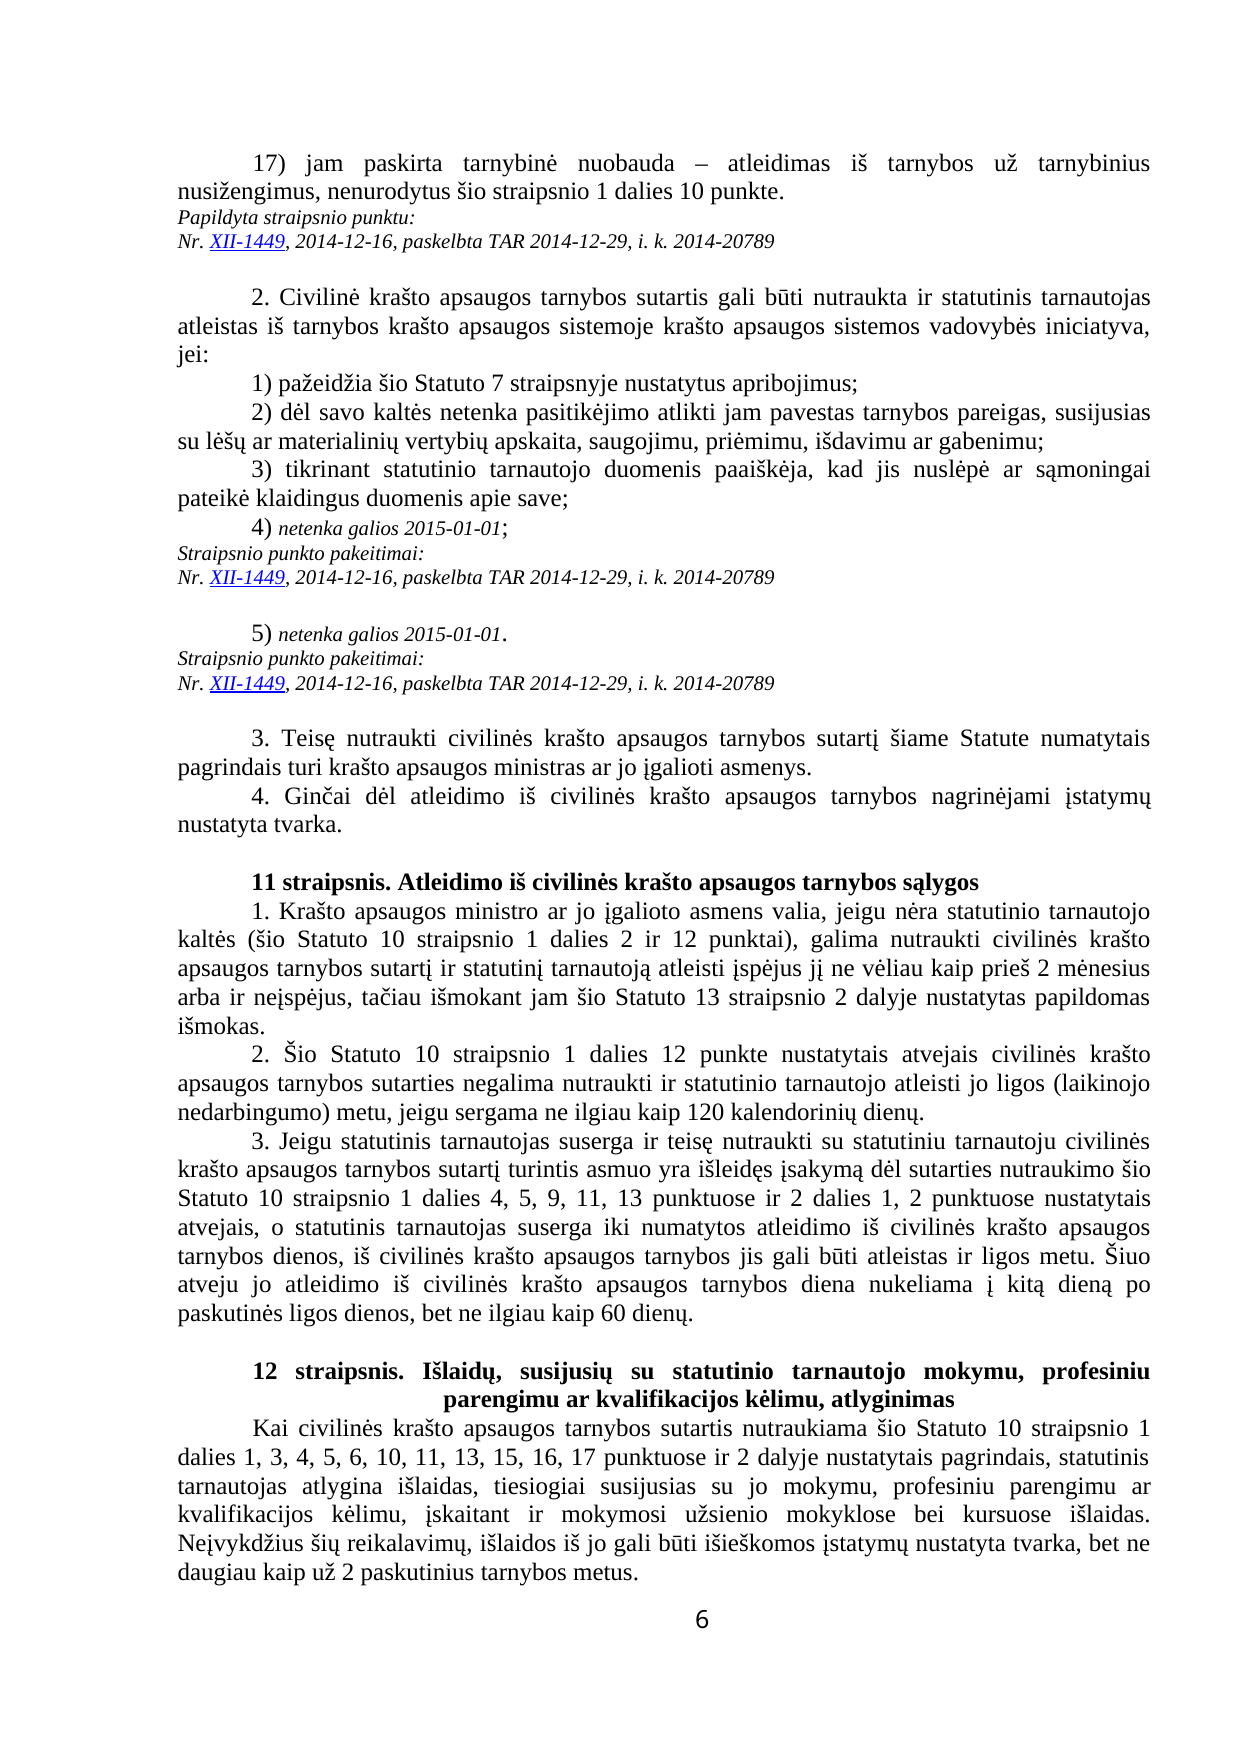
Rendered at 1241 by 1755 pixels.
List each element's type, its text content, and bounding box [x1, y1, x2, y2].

text 5) netenka galios 2015-01-01. [177, 618, 1152, 646]
text 4) netenka galios 2015-01-01; [177, 512, 1152, 541]
text Papildyta straipsnio punktu: [177, 205, 1152, 229]
text 1) pažeidžia šio Statuto 7 straipsnyje nustatytus apribojimus; [177, 368, 1152, 397]
text 12 straipsnis. Išlaidų, susijusių su statutinio tarnautojo mokymu, profesiniu parengimu ar kvalifikacijos kėlimu, atlyginimas [252, 1356, 1152, 1413]
text Nr. XII-1449, 2014-12-16, paskelbta TAR 2014-12-29, i. k. 2014-20789 [177, 229, 1152, 253]
text 3. Teisę nutraukti civilinės krašto apsaugos tarnybos sutartį šiame Statute numatytais pagrindais turi krašto apsaugos ministras ar jo įgalioti asmenys. [177, 723, 1152, 781]
text 11 straipsnis. Atleidimo iš civilinės krašto apsaugos tarnybos sąlygos [177, 867, 1152, 896]
text Nr. XII-1449, 2014-12-16, paskelbta TAR 2014-12-29, i. k. 2014-20789 [177, 565, 1152, 589]
text 2. Civilinė krašto apsaugos tarnybos sutartis gali būti nutraukta ir statutinis tarnautojas atleistas iš tarnybos krašto apsaugos sistemoje krašto apsaugos sistemos vadovybės iniciatyva, jei: [177, 282, 1152, 368]
text 2. Šio Statuto 10 straipsnio 1 dalies 12 punkte nustatytais atvejais civilinės krašto apsaugos tarnybos sutarties negalima nutraukti ir statutinio tarnautojo atleisti jo ligos (laikinojo nedarbingumo) metu, jeigu sergama ne ilgiau kaip 120 kalendorinių dienų. [177, 1039, 1152, 1126]
text Kai civilinės krašto apsaugos tarnybos sutartis nutraukiama šio Statuto 10 straipsnio 1 dalies 1, 3, 4, 5, 6, 10, 11, 13, 15, 16, 17 punktuose ir 2 dalyje nustatytais pagrindais, statutinis tarnautojas atlygina išlaidas, tiesiogiai susijusias su jo mokymu, profesiniu parengimu ar kvalifikacijos kėlimu, įskaitant ir mokymosi užsienio mokyklose bei kursuose išlaidas. Neįvykdžius šių reikalavimų, išlaidos iš jo gali būti išieškomos įstatymų nustatyta tvarka, bet ne daugiau kaip už 2 paskutinius tarnybos metus. [177, 1413, 1152, 1586]
text 1. Krašto apsaugos ministro ar jo įgalioto asmens valia, jeigu nėra statutinio tarnautojo kaltės (šio Statuto 10 straipsnio 1 dalies 2 ir 12 punktai), galima nutraukti civilinės krašto apsaugos tarnybos sutartį ir statutinį tarnautoją atleisti įspėjus jį ne vėliau kaip prieš 2 mėnesius arba ir neįspėjus, tačiau išmokant jam šio Statuto 13 straipsnio 2 dalyje nustatytas papildomas išmokas. [177, 896, 1152, 1039]
text 3) tikrinant statutinio tarnautojo duomenis paaiškėja, kad jis nuslėpė ar sąmoningai pateikė klaidingus duomenis apie save; [177, 454, 1152, 512]
text Straipsnio punkto pakeitimai: [177, 541, 1152, 565]
text 4. Ginčai dėl atleidimo iš civilinės krašto apsaugos tarnybos nagrinėjami įstatymų nustatyta tvarka. [177, 781, 1152, 838]
text 3. Jeigu statutinis tarnautojas suserga ir teisę nutraukti su statutiniu tarnautoju civilinės krašto apsaugos tarnybos sutartį turintis asmuo yra išleidęs įsakymą dėl sutarties nutraukimo šio Statuto 10 straipsnio 1 dalies 4, 5, 9, 11, 13 punktuose ir 2 dalies 1, 2 punktuose nustatytais atvejais, o statutinis tarnautojas suserga iki numatytos atleidimo iš civilinės krašto apsaugos tarnybos dienos, iš civilinės krašto apsaugos tarnybos jis gali būti atleistas ir ligos metu. Šiuo atveju jo atleidimo iš civilinės krašto apsaugos tarnybos diena nukeliama į kitą dieną po paskutinės ligos dienos, bet ne ilgiau kaip 60 dienų. [177, 1126, 1152, 1327]
text Nr. XII-1449, 2014-12-16, paskelbta TAR 2014-12-29, i. k. 2014-20789 [177, 670, 1152, 694]
text 17) jam paskirta tarnybinė nuobauda – atleidimas iš tarnybos už tarnybinius nusižengimus, nenurodytus šio straipsnio 1 dalies 10 punkte. [177, 148, 1152, 205]
text 2) dėl savo kaltės netenka pasitikėjimo atlikti jam pavestas tarnybos pareigas, susijusias su lėšų ar materialinių vertybių apskaita, saugojimu, priėmimu, išdavimu ar gabenimu; [177, 397, 1152, 454]
text Straipsnio punkto pakeitimai: [177, 646, 1152, 670]
